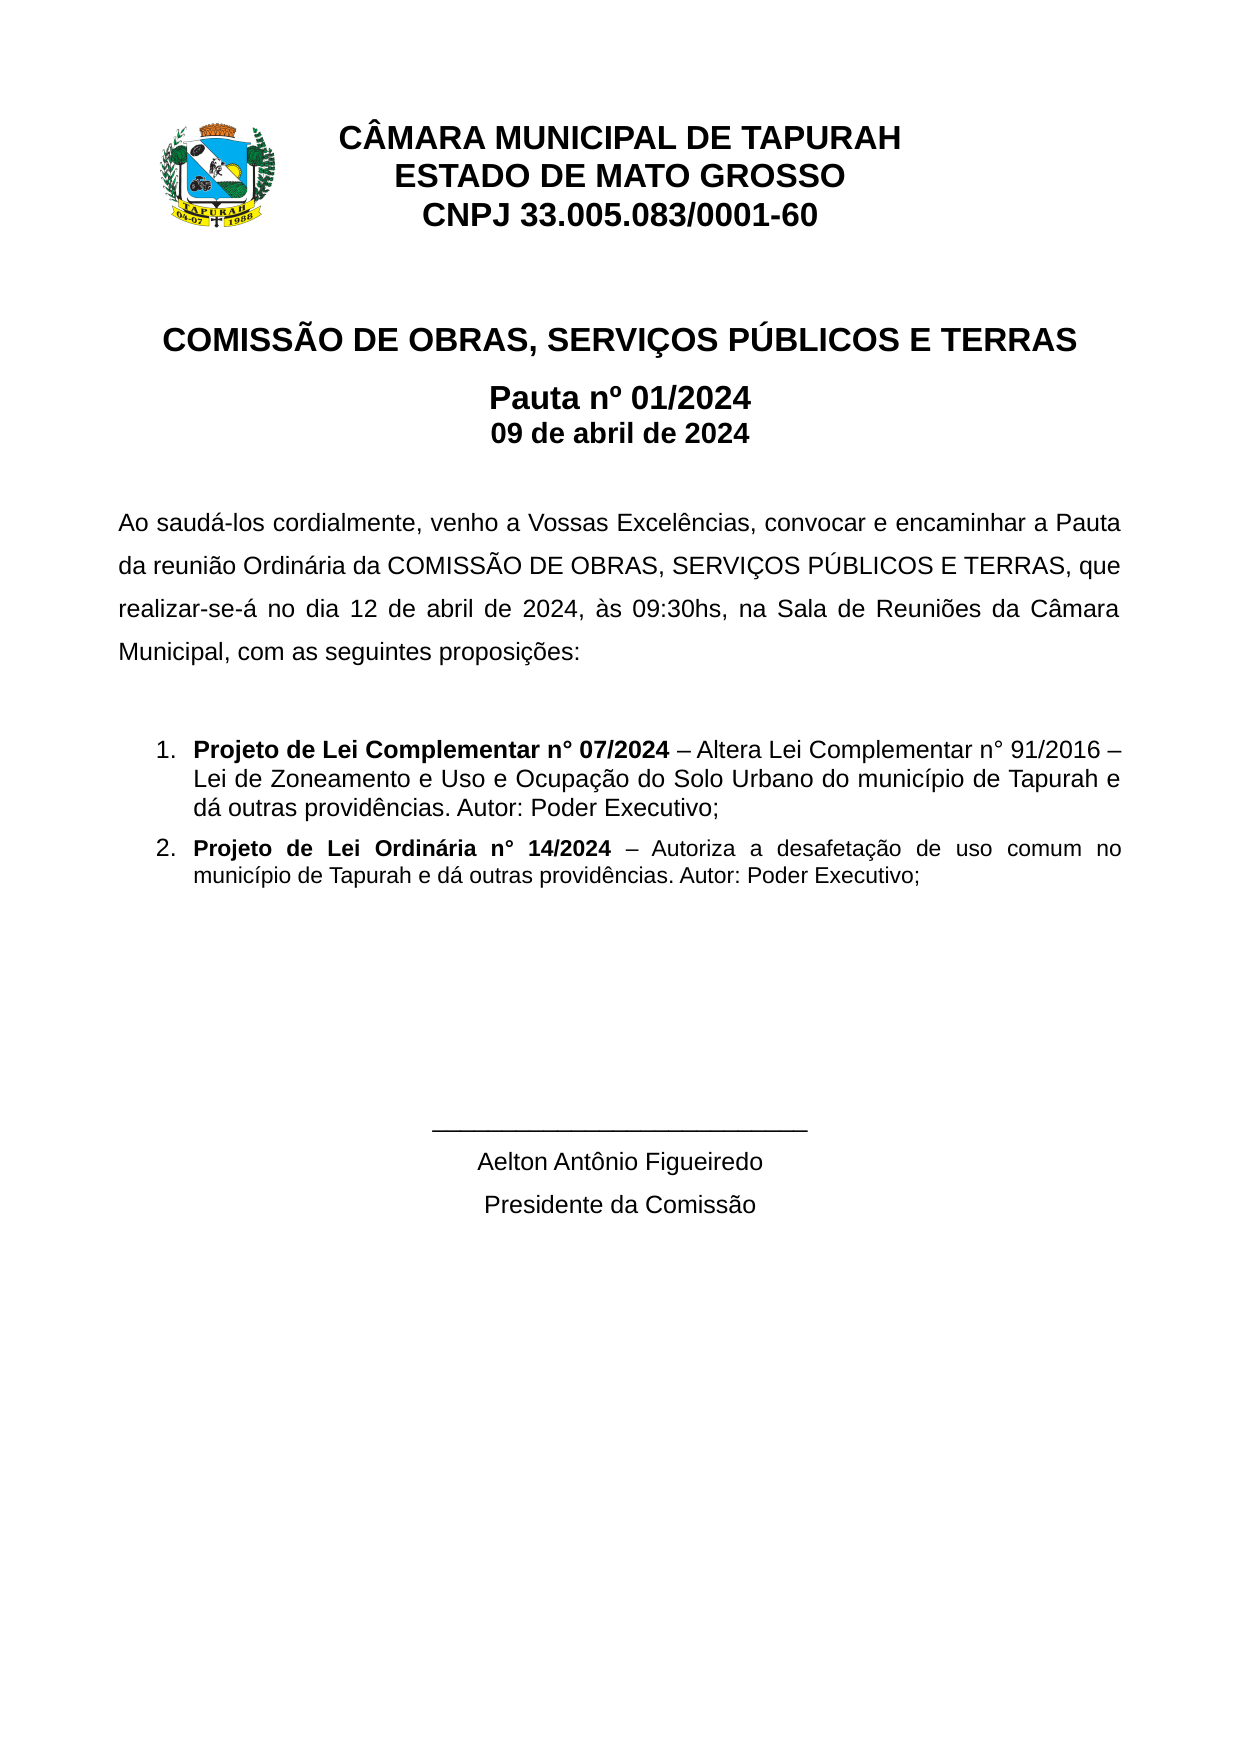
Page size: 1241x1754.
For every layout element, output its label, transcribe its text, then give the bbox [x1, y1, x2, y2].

text Pauta nº 01/2024 [118, 378, 1122, 417]
text ___________________________ [118, 1104, 1122, 1133]
text Aelton Antônio Figueiredo [118, 1147, 1122, 1176]
text COMISSÃO DE OBRAS, SERVIÇOS PÚBLICOS E TERRAS [118, 321, 1122, 359]
picture [154, 115, 280, 237]
text Presidente da Comissão [118, 1190, 1122, 1219]
list Projeto de Lei Ordinária n° 14/2024 – Autoriza a desafetação de uso comum no município de Tapurah e dá outras providências. Autor: Poder Executivo; [156, 833, 1122, 888]
list Projeto de Lei Complementar n° 07/2024 – Altera Lei Complementar n° 91/2016 – Lei de Zoneamento e Uso e Ocupação do Solo Urbano do município de Tapurah e dá outras providências. Autor: Poder Executivo; [156, 735, 1122, 821]
text Ao saudá-los cordialmente, venho a Vossas Excelências, convocar e encaminhar a Pauta da reunião Ordinária da COMISSÃO DE OBRAS, SERVIÇOS PÚBLICOS E TERRAS, que realizar-se-á no dia 12 de abril de 2024, às 09:30hs, na Sala de Reuniões da Câmara Municipal, com as seguintes proposições: [118, 508, 1122, 666]
text 09 de abril de 2024 [118, 417, 1122, 450]
